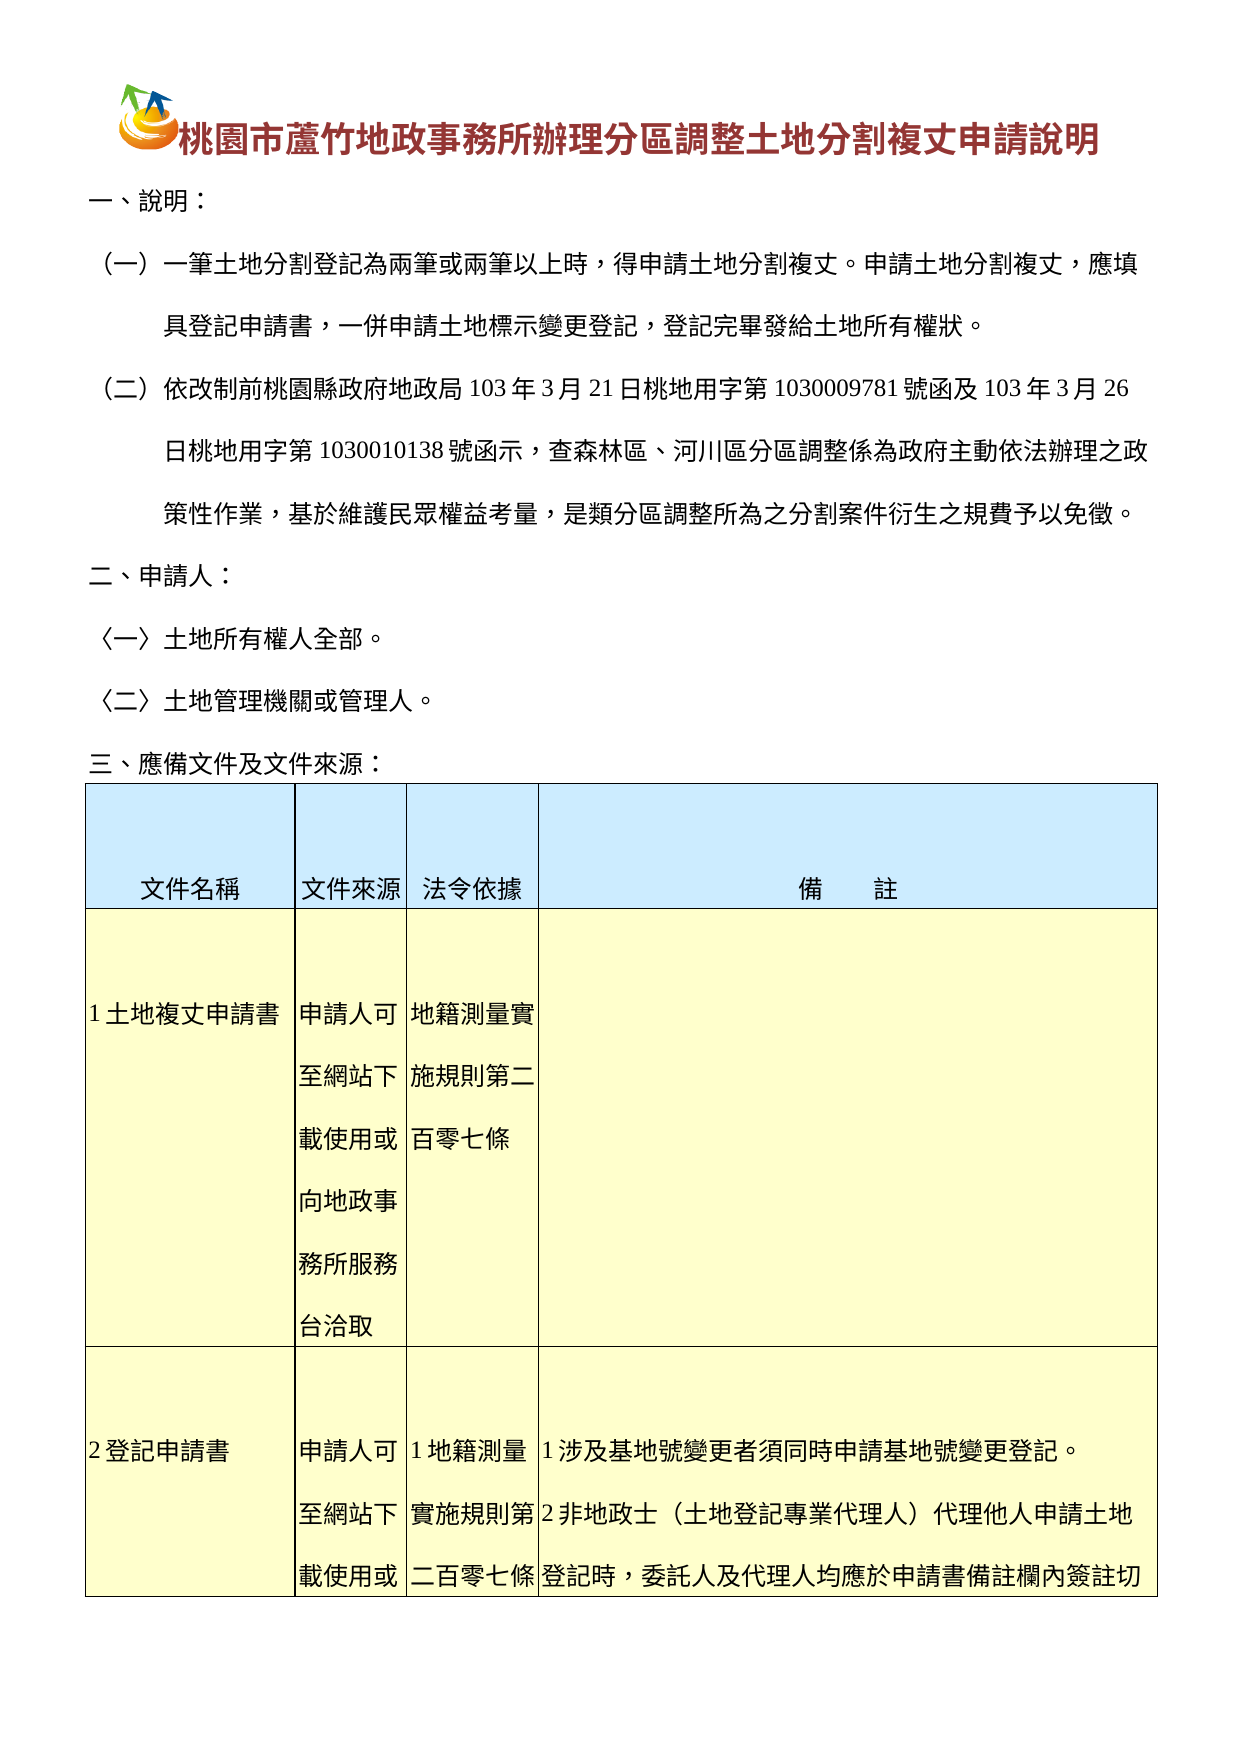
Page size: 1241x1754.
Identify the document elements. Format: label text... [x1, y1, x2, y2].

text 〈一〉土地所有權人全部。 [89, 596, 1152, 658]
table_header 備 註 [539, 784, 1157, 908]
table_cell 1涉及基地號變更者須同時申請基地號變更登記。 2非地政士（土地登記專業代理人）代理他人申請土地登記時，委託人及代理人均應於申請書備註欄內簽註切 [539, 1347, 1157, 1596]
text （一）一筆土地分割登記為兩筆或兩筆以上時，得申請土地分割複丈。申請土地分割複丈，應填具登記申請書，一併申請土地標示變更登記，登記完畢發給土地所有權狀。 [89, 221, 1152, 346]
table_cell [539, 909, 1157, 1346]
table_header 文件來源 [296, 784, 406, 908]
table_cell 2登記申請書 [86, 1347, 294, 1596]
table_header 文件名稱 [86, 784, 294, 908]
text （二）依改制前桃園縣政府地政局103年3月21日桃地用字第1030009781號函及103年3月26日桃地用字第1030010138號函示，查森林區、河川區分區調整係為政府主動依法辦理之政策性作業，基於維護民眾權益考量，是類分區調整所為之分割案件衍生之規費予以免徵。 [89, 346, 1152, 533]
table_header 法令依據 [407, 784, 538, 908]
table_cell 申請人可至網站下載使用或向地政事務所服務台洽取 [296, 909, 406, 1346]
table_cell 1地籍測量實施規則第二百零七條 [407, 1347, 538, 1596]
text 一、說明： [89, 158, 1152, 221]
text 桃園市蘆竹地政事務所辦理分區調整土地分割複丈申請說明 [89, 96, 1152, 158]
table_cell 1土地複丈申請書 [86, 909, 294, 1346]
table_cell 地籍測量實施規則第二百零七條 [407, 909, 538, 1346]
text 〈二〉土地管理機關或管理人。 [89, 658, 1152, 721]
text 二、申請人： [89, 533, 1152, 596]
table_cell 申請人可至網站下載使用或 [296, 1347, 406, 1596]
text 三、應備文件及文件來源： [89, 721, 1152, 783]
